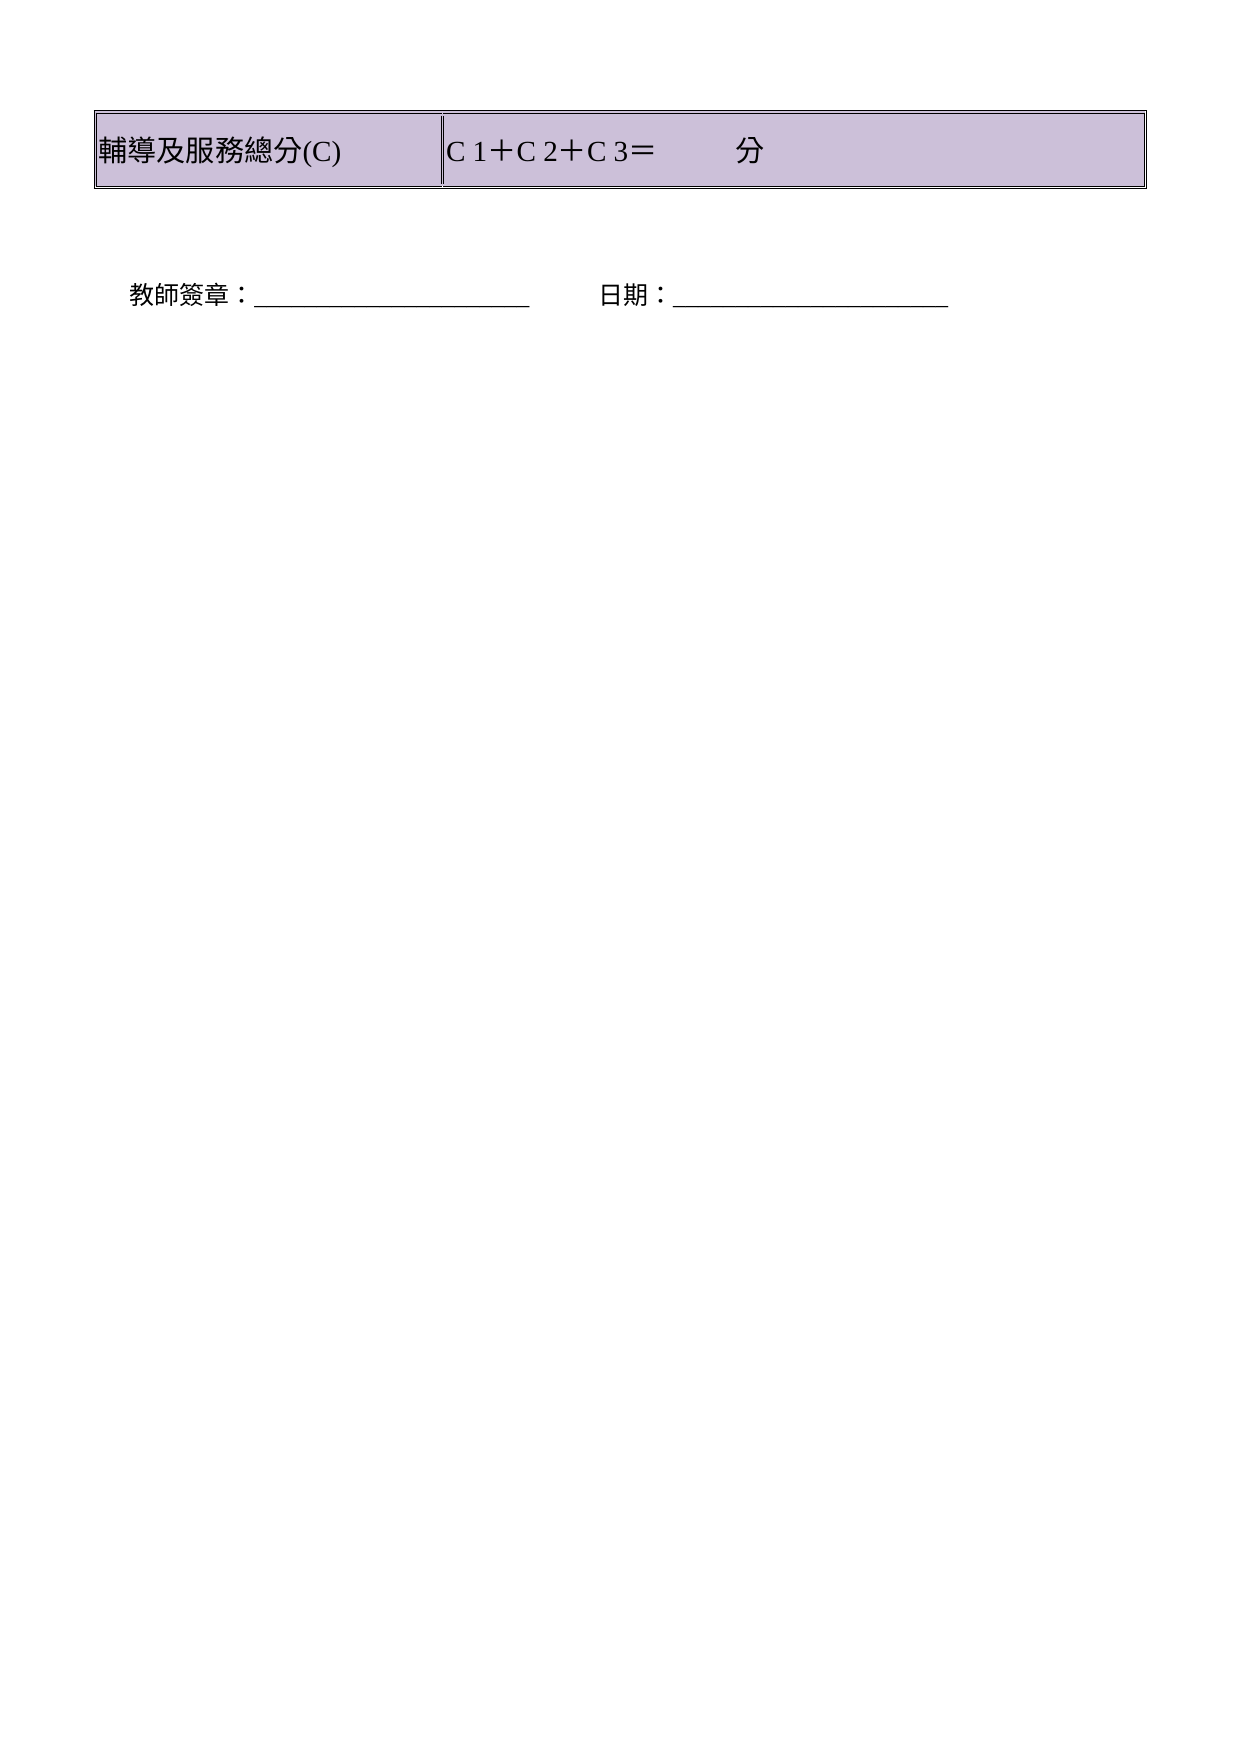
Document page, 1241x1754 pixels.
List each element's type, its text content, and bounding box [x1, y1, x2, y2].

text 教師簽章：______________________ 日期：______________________ [129, 275, 1111, 312]
table_cell C 1＋C 2＋C 3＝ 分 [443, 114, 1144, 186]
table_cell 輔導及服務總分(C) [95, 111, 443, 186]
